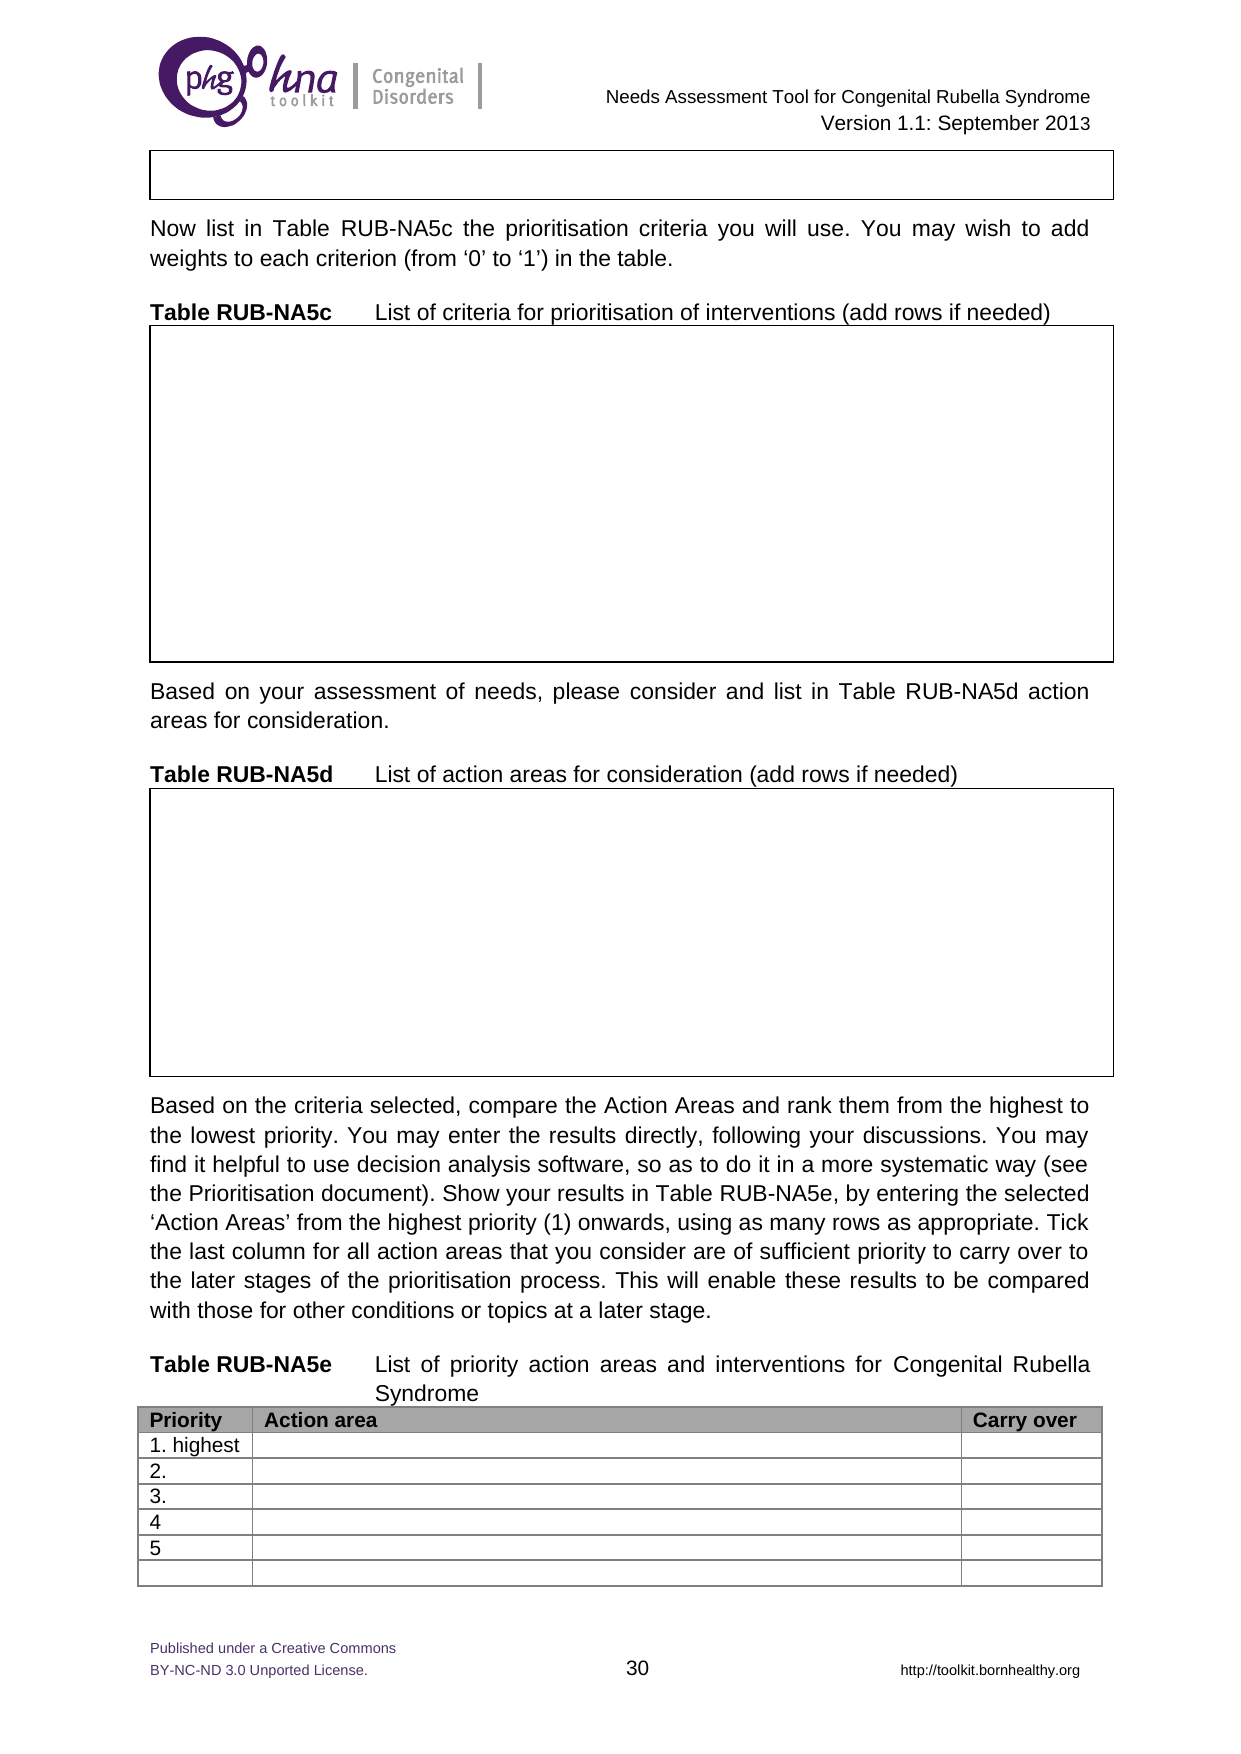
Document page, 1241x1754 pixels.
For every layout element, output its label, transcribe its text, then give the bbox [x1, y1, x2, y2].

table_cell [962, 1485, 1101, 1508]
table_cell [139, 1561, 252, 1585]
table_cell [962, 1510, 1101, 1534]
subtitle Table RUB-NA5e List of priority action areas and interventions for Congenital Rubella Syndrome [150, 1348, 1090, 1406]
table_header [151, 789, 1113, 1076]
table_cell 4 [139, 1510, 252, 1534]
table_cell [253, 1510, 961, 1534]
table_cell 5 [139, 1536, 252, 1559]
text Based on the criteria selected, compare the Action Areas and rank them from the highest to the lowest priority. You may enter the results directly, following your discussions. You may find it helpful to use decision analysis software, so as to do it in a more systematic way (see the Prioritisation document). Show your results in Table RUB-NA5e, by entering the selected ‘Action Areas’ from the highest priority (1) onwards, using as many rows as appropriate. Tick the last column for all action areas that you consider are of sufficient priority to carry over to the later stages of the prioritisation process. This will enable these results to be compared with those for other conditions or topics at a later stage. [150, 1089, 1090, 1323]
table_header Priority [139, 1408, 252, 1432]
table_cell [253, 1433, 961, 1457]
table_cell [962, 1459, 1101, 1483]
subtitle Table RUB-NA5d List of action areas for consideration (add rows if needed) [150, 758, 1090, 787]
table_cell [253, 1459, 961, 1483]
table_cell [962, 1433, 1101, 1457]
table_cell [253, 1561, 961, 1585]
table_cell 2. [139, 1459, 252, 1483]
table_cell [253, 1536, 961, 1559]
table_header [151, 151, 1113, 199]
table_cell [962, 1536, 1101, 1559]
table_cell 3. [139, 1485, 252, 1508]
text Now list in Table RUB-NA5c the prioritisation criteria you will use. You may wish to add weights to each criterion (from ‘0’ to ‘1’) in the table. [150, 212, 1090, 271]
table_cell [962, 1561, 1101, 1585]
table_cell 1. highest [139, 1433, 252, 1457]
text Based on your assessment of needs, please consider and list in Table RUB-NA5d action areas for consideration. [150, 675, 1090, 733]
table_cell [253, 1485, 961, 1508]
table_header [151, 326, 1113, 661]
table_header Carry over [962, 1408, 1101, 1432]
table_header Action area [253, 1408, 961, 1432]
subtitle Table RUB-NA5c List of criteria for prioritisation of interventions (add rows if needed) [150, 296, 1090, 325]
